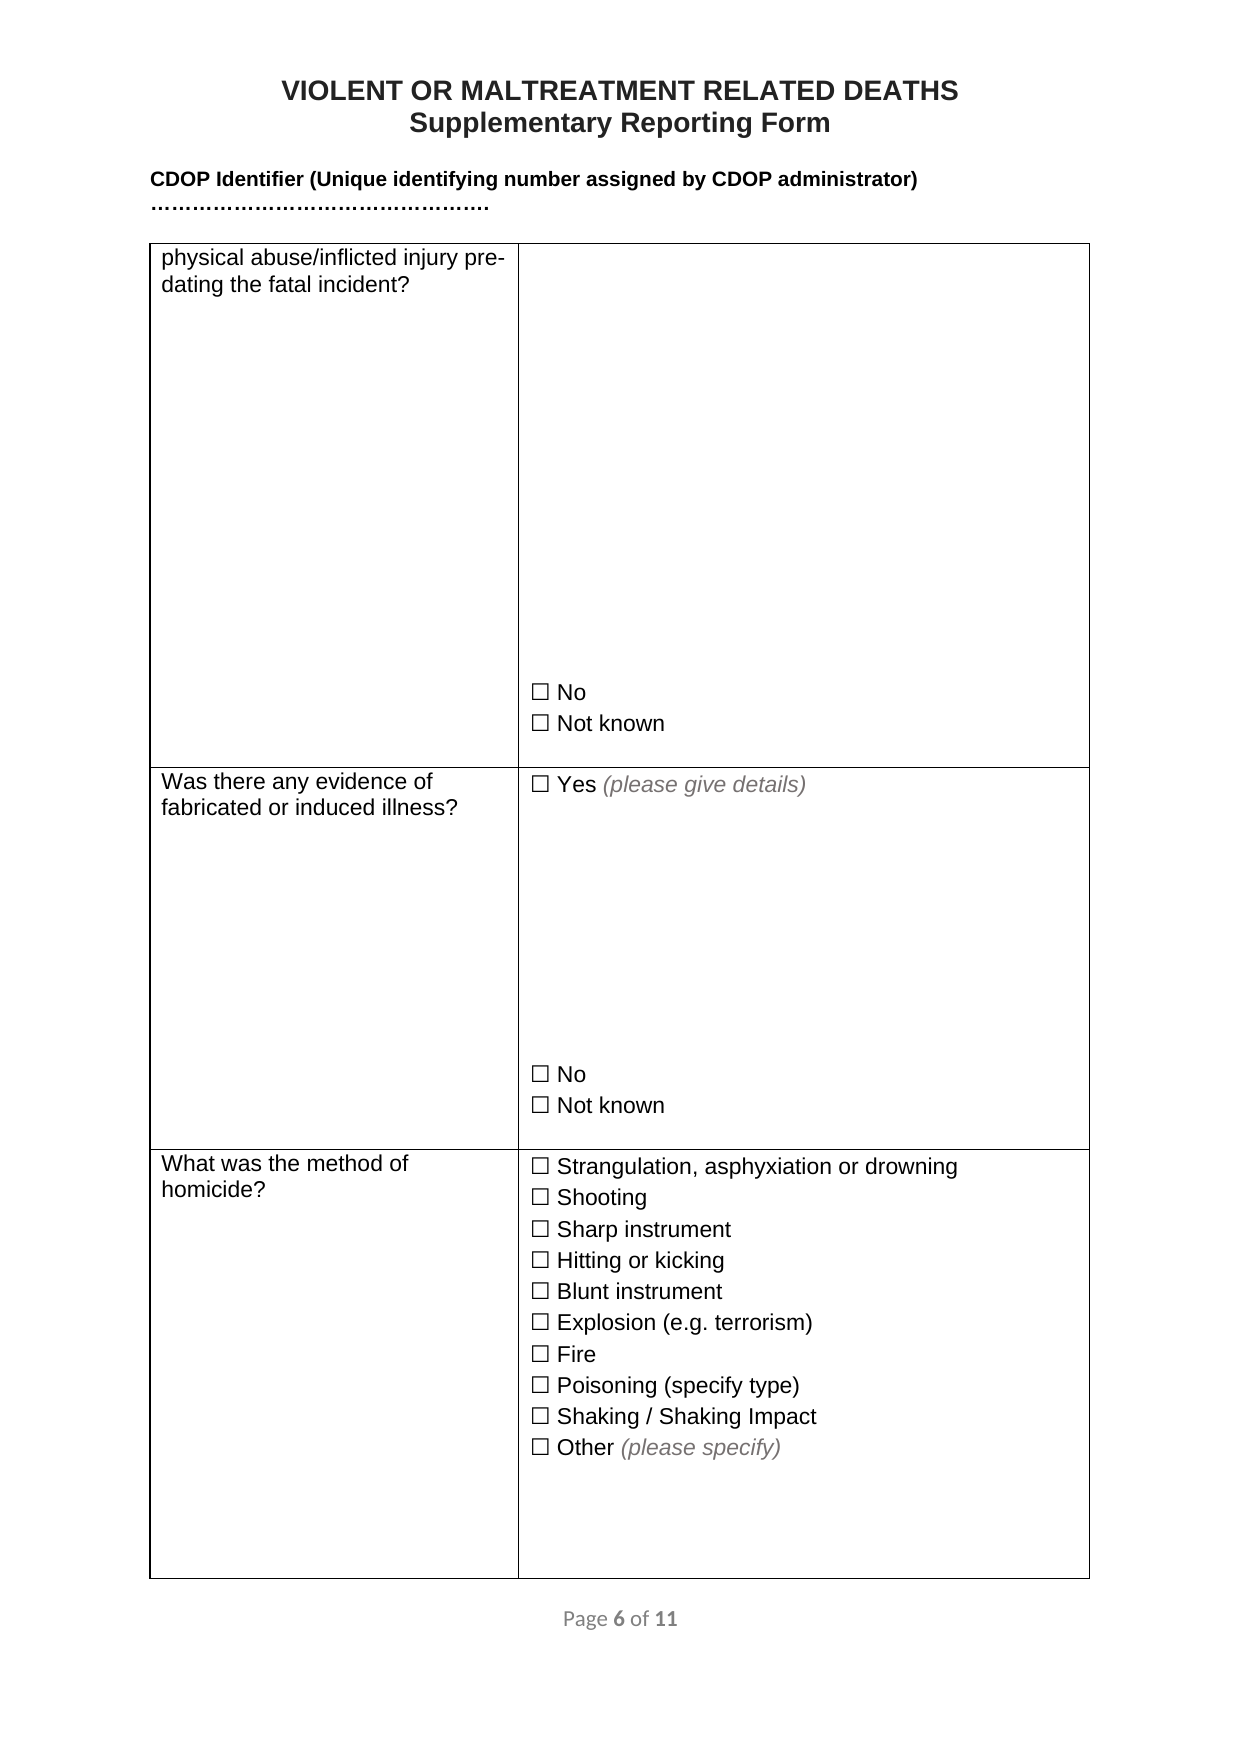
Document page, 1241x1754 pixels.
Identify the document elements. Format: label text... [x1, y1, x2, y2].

table_cell physical abuse/inflicted injury pre-dating the fatal incident? [151, 244, 518, 767]
table_cell What was the method of homicide? [151, 1150, 518, 1578]
table_cell ☐ Yes (please give details) ☐ No ☐ Not known [519, 768, 1089, 1149]
table_cell Was there any evidence of fabricated or induced illness? [151, 768, 518, 1149]
table_cell ☐ Strangulation, asphyxiation or drowning ☐ Shooting ☐ Sharp instrument ☐ Hitting or kicking ☐ Blunt instrument ☐ Explosion (e.g. terrorism) ☐ Fire ☐ Poisoning (specify type) ☐ Shaking / Shaking Impact ☐ Other (please specify) [519, 1150, 1089, 1578]
table_cell ☐ No ☐ Not known [519, 244, 1089, 767]
